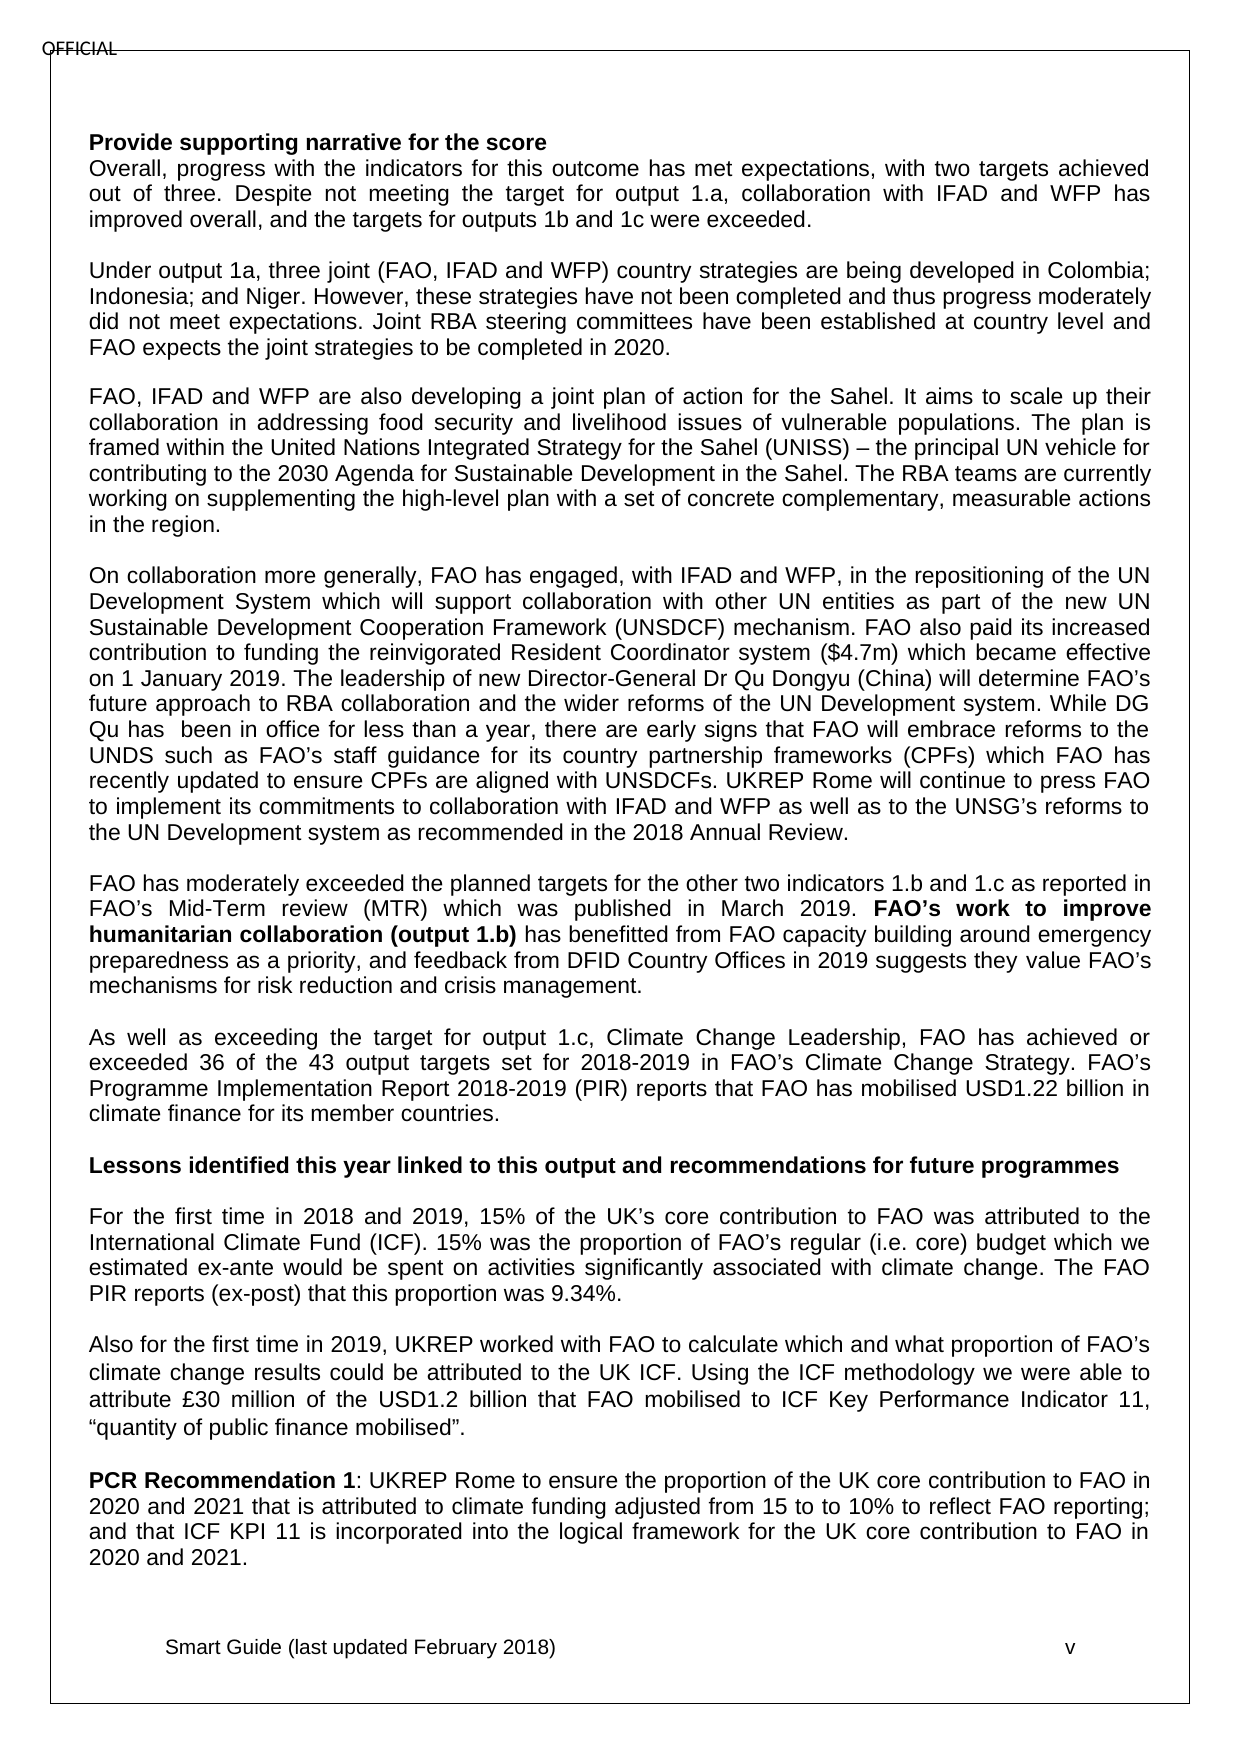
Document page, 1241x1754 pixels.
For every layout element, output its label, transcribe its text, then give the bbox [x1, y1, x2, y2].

text As well as exceeding the target for output 1.c, Climate Change Leadership, FAO has achieved or exceeded 36 of the 43 output targets set for 2018-2019 in FAO’s Climate Change Strategy. FAO’s Programme Implementation Report 2018-2019 (PIR) reports that FAO has mobilised USD1.22 billion in climate finance for its member countries. [89, 1024, 1152, 1127]
text PCR Recommendation 1: UKREP Rome to ensure the proportion of the UK core contribution to FAO in 2020 and 2021 that is attributed to climate funding adjusted from 15 to to 10% to reflect FAO reporting; and that ICF KPI 11 is incorporated into the logical framework for the UK core contribution to FAO in 2020 and 2021. [89, 1468, 1152, 1570]
text On collaboration more generally, FAO has engaged, with IFAD and WFP, in the repositioning of the UN Development System which will support collaboration with other UN entities as part of the new UN Sustainable Development Cooperation Framework (UNSDCF) mechanism. FAO also paid its increased contribution to funding the reinvigorated Resident Coordinator system ($4.7m) which became effective on 1 January 2019. The leadership of new Director-General Dr Qu Dongyu (China) will determine FAO’s future approach to RBA collaboration and the wider reforms of the UN Development system. While DG Qu has been in office for less than a year, there are early signs that FAO will embrace reforms to the UNDS such as FAO’s staff guidance for its country partnership frameworks (CPFs) which FAO has recently updated to ensure CPFs are aligned with UNSDCFs. UKREP Rome will continue to press FAO to implement its commitments to collaboration with IFAD and WFP as well as to the UNSG’s reforms to the UN Development system as recommended in the 2018 Annual Review. [89, 563, 1152, 845]
text Lessons identified this year linked to this output and recommendations for future programmes [89, 1152, 1152, 1178]
text FAO has moderately exceeded the planned targets for the other two indicators 1.b and 1.c as reported in FAO’s Mid-Term review (MTR) which was published in March 2019. FAO’s work to improve humanitarian collaboration (output 1.b) has benefitted from FAO capacity building around emergency preparedness as a priority, and feedback from DFID Country Offices in 2019 suggests they value FAO’s mechanisms for risk reduction and crisis management. [89, 870, 1152, 998]
text Under output 1a, three joint (FAO, IFAD and WFP) country strategies are being developed in Colombia; Indonesia; and Niger. However, these strategies have not been completed and thus progress moderately did not meet expectations. Joint RBA steering committees have been established at country level and FAO expects the joint strategies to be completed in 2020. [89, 258, 1152, 360]
text Also for the first time in 2019, UKREP worked with FAO to calculate which and what proportion of FAO’s climate change results could be attributed to the UK ICF. Using the ICF methodology we were able to attribute £30 million of the USD1.2 billion that FAO mobilised to ICF Key Performance Indicator 11, “quantity of public finance mobilised”. [89, 1332, 1152, 1440]
text For the first time in 2018 and 2019, 15% of the UK’s core contribution to FAO was attributed to the International Climate Fund (ICF). 15% was the proportion of FAO’s regular (i.e. core) budget which we estimated ex-ante would be spent on activities significantly associated with climate change. The FAO PIR reports (ex-post) that this proportion was 9.34%. [89, 1203, 1152, 1306]
text FAO, IFAD and WFP are also developing a joint plan of action for the Sahel. It aims to scale up their collaboration in addressing food security and livelihood issues of vulnerable populations. The plan is framed within the United Nations Integrated Strategy for the Sahel (UNISS) – the principal UN vehicle for contributing to the 2030 Agenda for Sustainable Development in the Sahel. The RBA teams are currently working on supplementing the high-level plan with a set of concrete complementary, measurable actions in the region. [89, 383, 1152, 537]
text Provide supporting narrative for the score [89, 130, 1152, 155]
text Overall, progress with the indicators for this outcome has met expectations, with two targets achieved out of three. Despite not meeting the target for output 1.a, collaboration with IFAD and WFP has improved overall, and the targets for outputs 1b and 1c were exceeded. [89, 155, 1152, 232]
